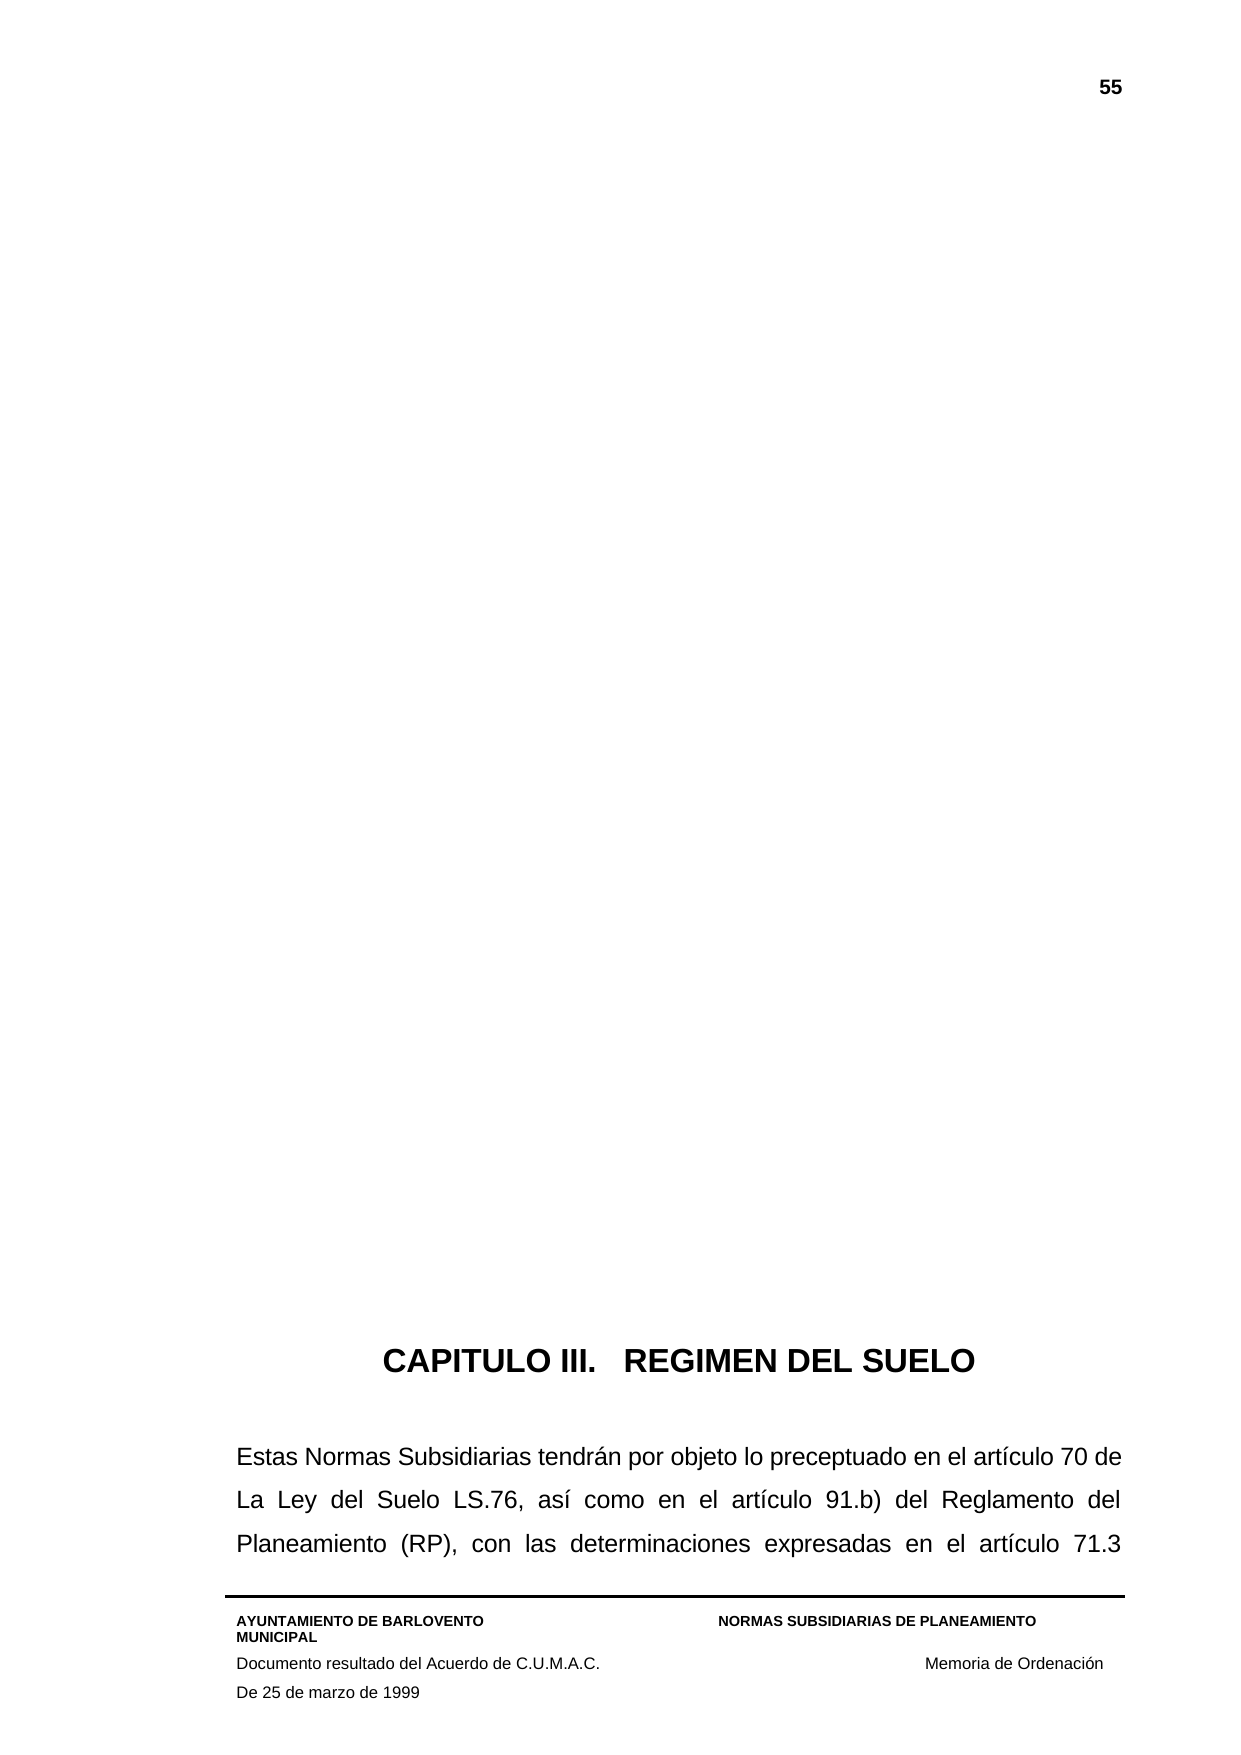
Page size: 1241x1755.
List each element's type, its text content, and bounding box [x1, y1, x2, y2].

subtitle CAPITULO III. REGIMEN DEL SUELO [236, 1342, 1122, 1380]
text Estas Normas Subsidiarias tendrán por objeto lo preceptuado en el artículo 70 de La Ley del Suelo LS.76, así como en el artículo 91.b) del Reglamento del Planeamiento (RP), con las determinaciones expresadas en el artículo 71.3 [236, 1442, 1122, 1557]
